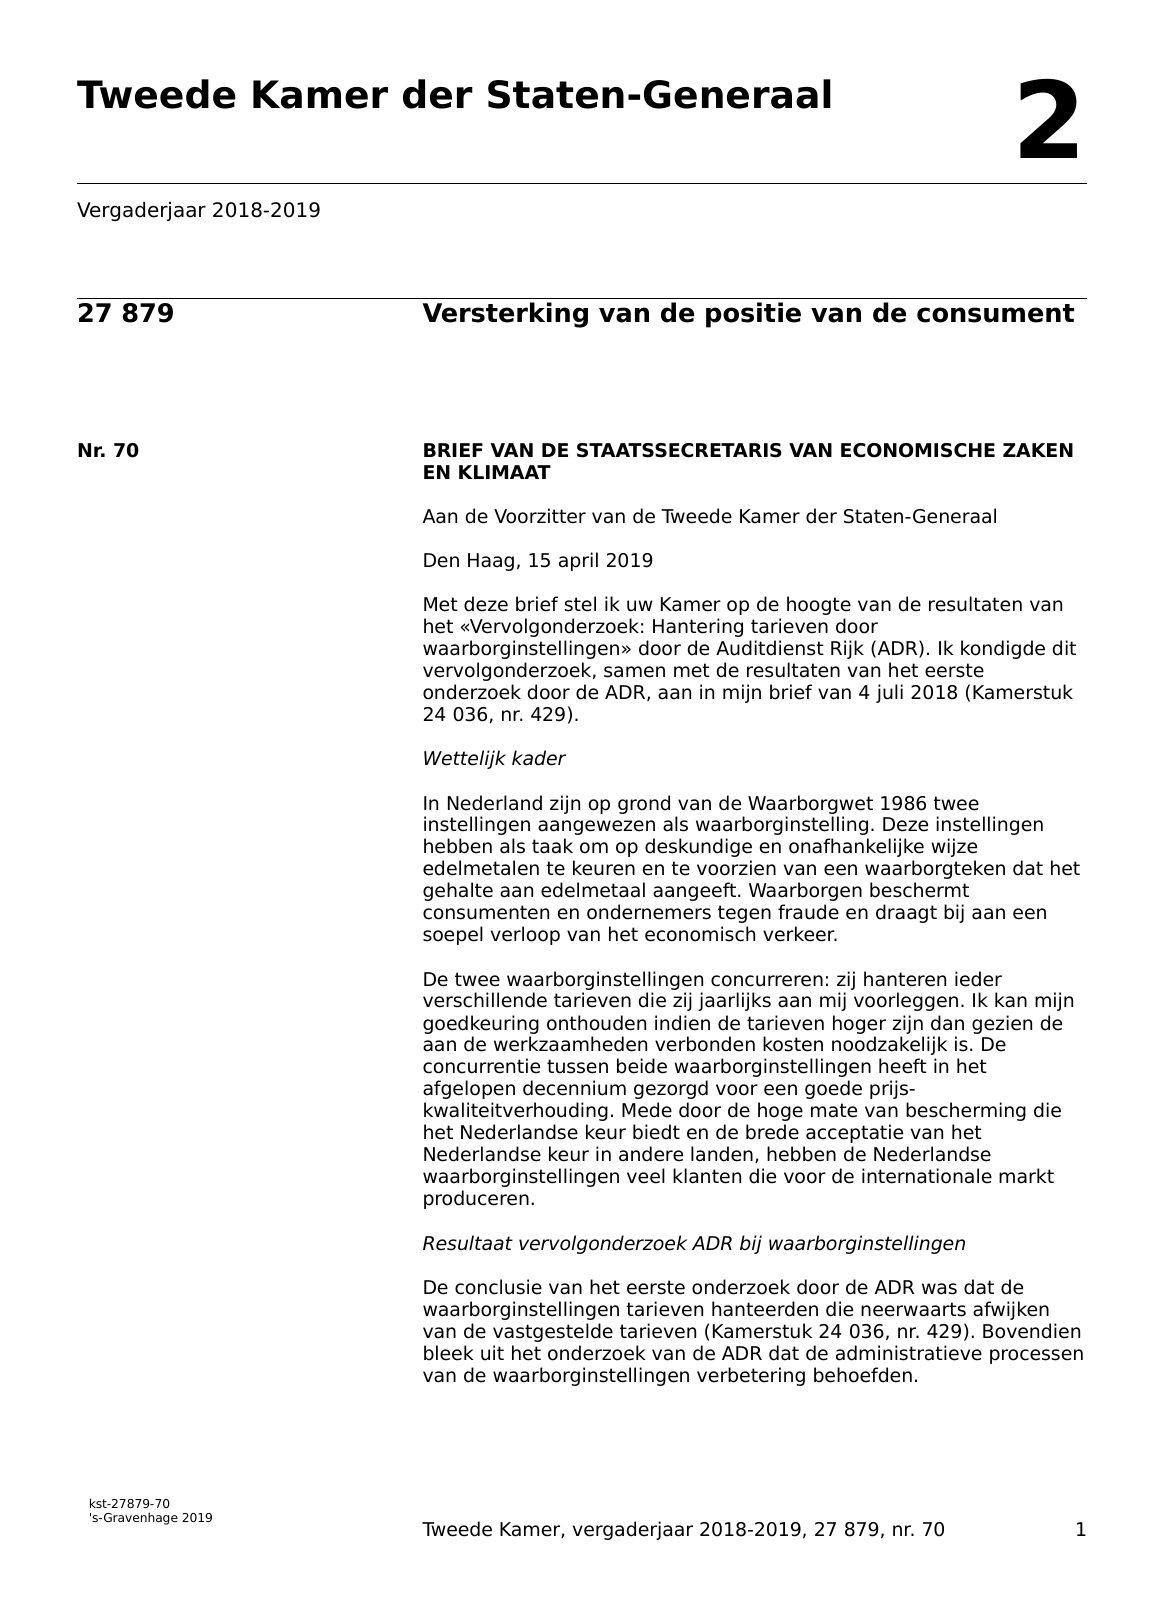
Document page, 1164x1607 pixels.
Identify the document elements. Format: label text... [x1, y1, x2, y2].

table_header Tweede Kamer der Staten-Generaal [77, 59, 886, 183]
text Aan de Voorzitter van de Tweede Kamer der Staten-Generaal [422, 506, 1087, 528]
text Den Haag, 15 april 2019 [422, 550, 1087, 572]
text De conclusie van het eerste onderzoek door de ADR was dat de waarborginstellingen tarieven hanteerden die neerwaarts afwijken van de vastgestelde tarieven (Kamerstuk 24 036, nr. 429). Bovendien bleek uit het onderzoek van de ADR dat de administratieve processen van de waarborginstellingen verbetering behoefden. [422, 1277, 1087, 1386]
table_header 2 [886, 59, 1087, 183]
text kst-27879-70 [88, 1497, 323, 1511]
subtitle Wettelijk kader [422, 748, 1087, 770]
subtitle 27 879 Versterking van de positie van de consument [77, 299, 1087, 329]
text 's-Gravenhage 2019 [88, 1511, 323, 1525]
subtitle Nr. 70 BRIEF VAN DE STAATSSECRETARIS VAN ECONOMISCHE ZAKEN EN KLIMAAT [77, 440, 1087, 484]
text Met deze brief stel ik uw Kamer op de hoogte van de resultaten van het «Vervolgonderzoek: Hantering tarieven door waarborginstellingen» door de Auditdienst Rijk (ADR). Ik kondigde dit vervolgonderzoek, samen met de resultaten van het eerste onderzoek door de ADR, aan in mijn brief van 4 juli 2018 (Kamerstuk 24 036, nr. 429). [422, 594, 1087, 726]
subtitle Resultaat vervolgonderzoek ADR bij waarborginstellingen [422, 1232, 1087, 1254]
text De twee waarborginstellingen concurreren: zij hanteren ieder verschillende tarieven die zij jaarlijks aan mij voorleggen. Ik kan mijn goedkeuring onthouden indien de tarieven hoger zijn dan gezien de aan de werkzaamheden verbonden kosten noodzakelijk is. De concurrentie tussen beide waarborginstellingen heeft in het afgelopen decennium gezorgd voor een goede prijs-kwaliteitverhouding. Mede door de hoge mate van bescherming die het Nederlandse keur biedt en de brede acceptatie van het Nederlandse keur in andere landen, hebben de Nederlandse waarborginstellingen veel klanten die voor de internationale markt produceren. [422, 968, 1087, 1210]
text In Nederland zijn op grond van de Waarborgwet 1986 twee instellingen aangewezen als waarborginstelling. Deze instellingen hebben als taak om op deskundige en onafhankelijke wijze edelmetalen te keuren en te voorzien van een waarborgteken dat het gehalte aan edelmetaal aangeeft. Waarborgen beschermt consumenten en ondernemers tegen fraude en draagt bij aan een soepel verloop van het economisch verkeer. [422, 792, 1087, 946]
table_cell Vergaderjaar 2018-2019 [77, 184, 1087, 298]
